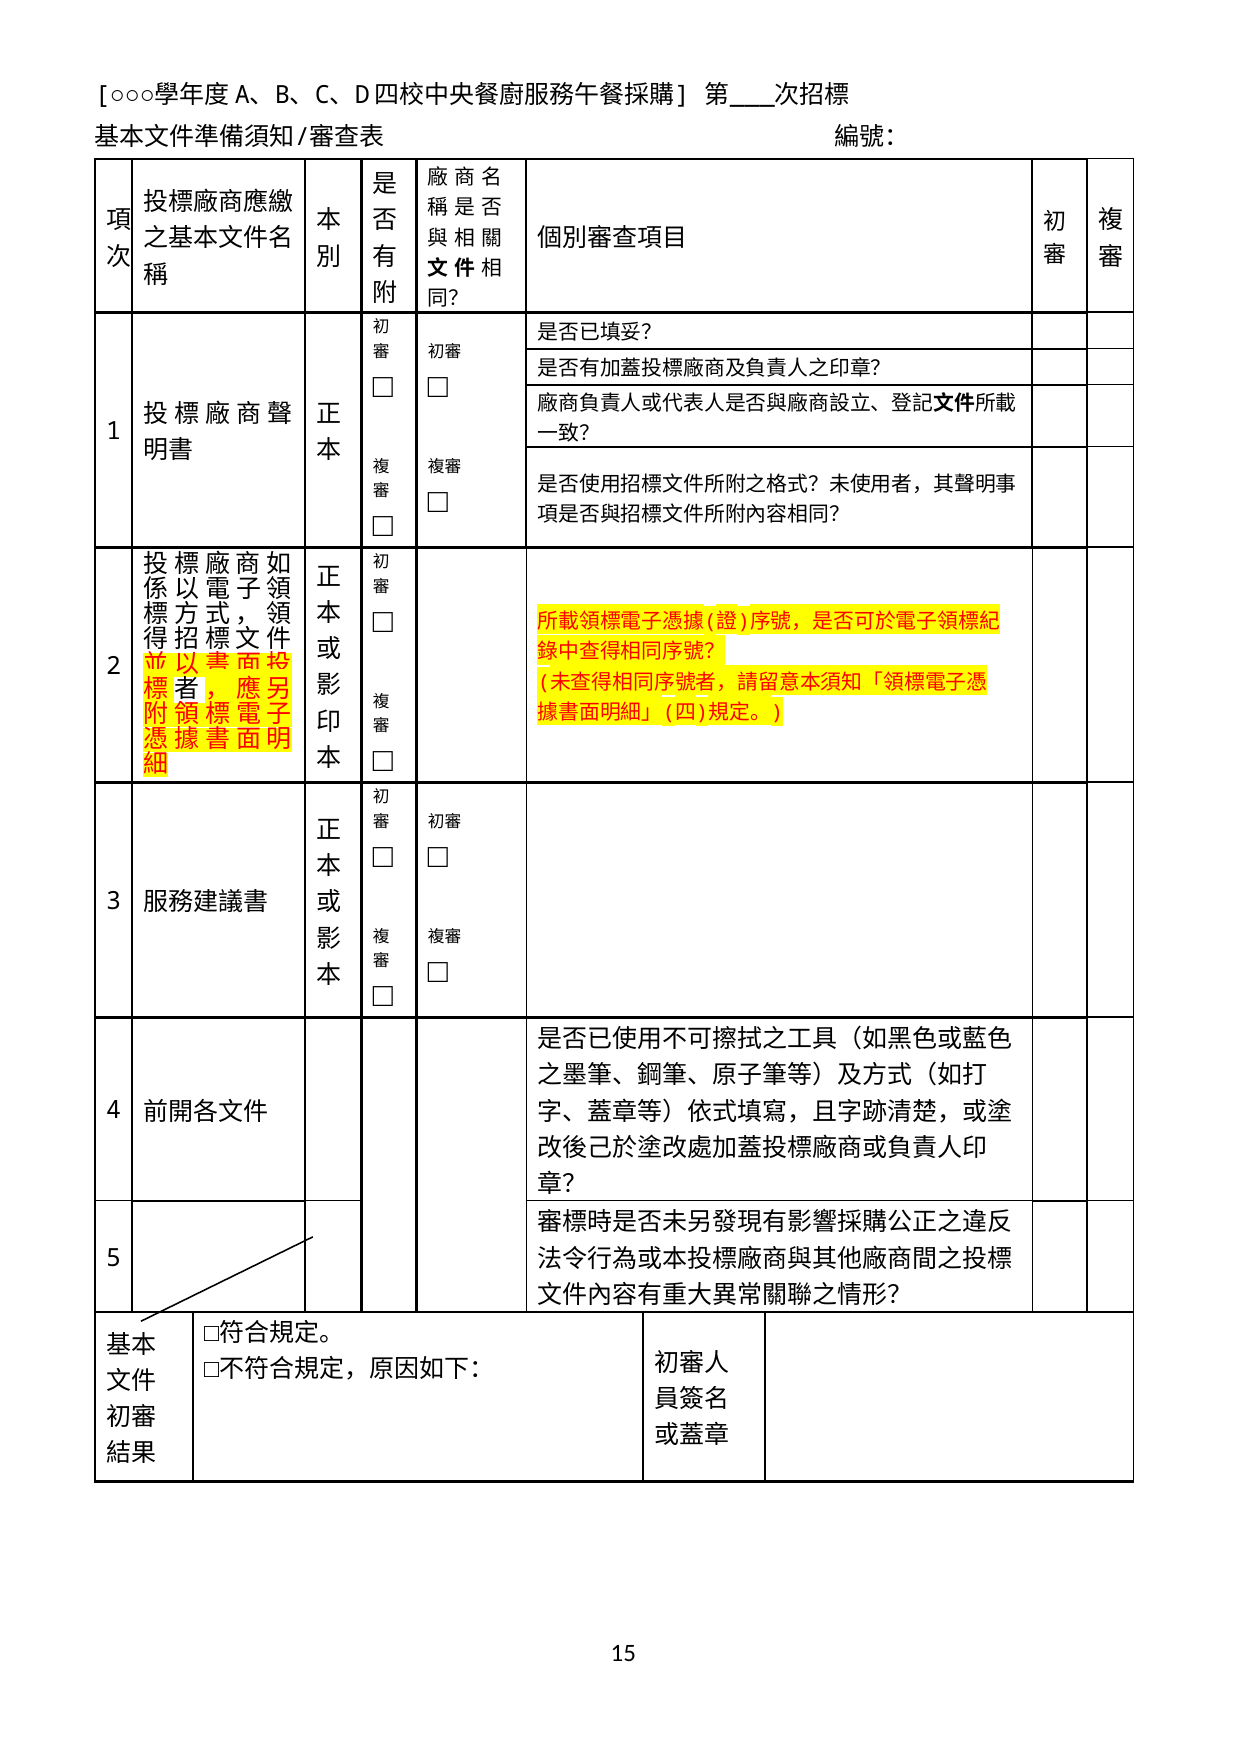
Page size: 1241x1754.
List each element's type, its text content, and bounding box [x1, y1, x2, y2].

table_cell [363, 1019, 415, 1311]
table_cell 初審 □ 複審 □ [363, 784, 415, 1016]
table_header 複審 [1088, 159, 1133, 311]
table_cell [527, 784, 1032, 1016]
table_cell [1088, 1201, 1133, 1311]
table_cell [1033, 448, 1086, 546]
table_cell 2 [96, 549, 131, 781]
table_header 是否有附 [363, 160, 415, 311]
table_cell 初審 □ 複審 □ [363, 549, 415, 781]
table_cell [1033, 784, 1086, 1016]
table_cell [1033, 1019, 1086, 1200]
table_cell [1088, 548, 1133, 781]
table_cell 前開各文件 [133, 1019, 304, 1200]
text 基本文件準備須知/審查表 編號： [94, 117, 1138, 153]
table_cell 基本文件初審結果 [96, 1313, 192, 1480]
table_cell 是否有加蓋投標廠商及負責人之印章？ [527, 350, 1031, 384]
table_cell [1088, 313, 1133, 348]
table_cell [766, 1313, 1133, 1480]
table_cell 4 [96, 1019, 131, 1200]
table_cell [1088, 349, 1133, 384]
table_header 投標廠商應繳之基本文件名稱 [133, 160, 304, 311]
table_cell 所載領標電子憑據(證)序號，是否可於電子領標紀錄中查得相同序號？ (未查得相同序號者，請留意本須知「領標電子憑據書面明細」(四)規定。) [527, 549, 1032, 781]
table_cell 5 [96, 1201, 131, 1311]
table_cell [1033, 1202, 1086, 1311]
table_header 廠商名稱是否與相關文件相同？ [418, 160, 525, 311]
table_cell 初審 □ 複審 □ [418, 314, 525, 546]
table_header 初審 [1033, 160, 1086, 311]
table_cell 初審 □ 複審 □ [418, 784, 526, 1016]
table_cell 投標廠商如係以電子領標方式，領得招標文件並以書面投標者，應另附領標電子憑據書面明細 [133, 549, 304, 781]
text [○○○學年度A、B、C、D四校中央餐廚服務午餐採購] 第___次招標 [94, 75, 1138, 111]
table_cell 初審 □ 複審 □ [363, 314, 415, 546]
table_cell [1033, 314, 1086, 348]
table_cell 正本或影本 [306, 784, 360, 1016]
table_cell [1088, 1018, 1133, 1200]
table_header 個別審查項目 [527, 160, 1031, 311]
table_cell [306, 1019, 360, 1200]
table_cell 正本 [306, 314, 360, 546]
table_cell [306, 1201, 360, 1311]
table_cell [1033, 350, 1086, 384]
table_cell [166, 1243, 304, 1311]
table_cell 1 [96, 314, 131, 546]
table_cell 初審人員簽名或蓋章 [644, 1313, 764, 1480]
table_cell [133, 1202, 304, 1311]
table_cell 是否已填妥？ [527, 314, 1031, 348]
table_cell [1033, 386, 1086, 446]
table_cell 3 [96, 784, 131, 1016]
table_cell [1088, 385, 1133, 446]
table_cell 是否已使用不可擦拭之工具（如黑色或藍色之墨筆、鋼筆、原子筆等）及方式（如打字、蓋章等）依式填寫，且字跡清楚，或塗改後己於塗改處加蓋投標廠商或負責人印章？ [527, 1019, 1032, 1200]
table_cell 正本或影印本 [306, 549, 360, 781]
table_header 本別 [306, 160, 360, 311]
table_cell 廠商負責人或代表人是否與廠商設立、登記文件所載一致？ [527, 386, 1031, 446]
table_cell [1088, 447, 1133, 546]
table_cell [418, 1019, 526, 1311]
table_cell □符合規定。 □不符合規定，原因如下： [194, 1313, 642, 1480]
table_cell 審標時是否未另發現有影響採購公正之違反法令行為或本投標廠商與其他廠商間之投標文件內容有重大異常關聯之情形？ [527, 1201, 1032, 1311]
table_cell [418, 549, 526, 781]
table_cell 服務建議書 [133, 784, 304, 1016]
table_cell 投標廠商聲明書 [133, 314, 304, 546]
table_cell 是否使用招標文件所附之格式？未使用者，其聲明事項是否與招標文件所附內容相同？ [527, 448, 1031, 546]
table_header 項次 [96, 160, 131, 311]
table_cell [1088, 783, 1133, 1016]
table_cell [1033, 549, 1086, 781]
